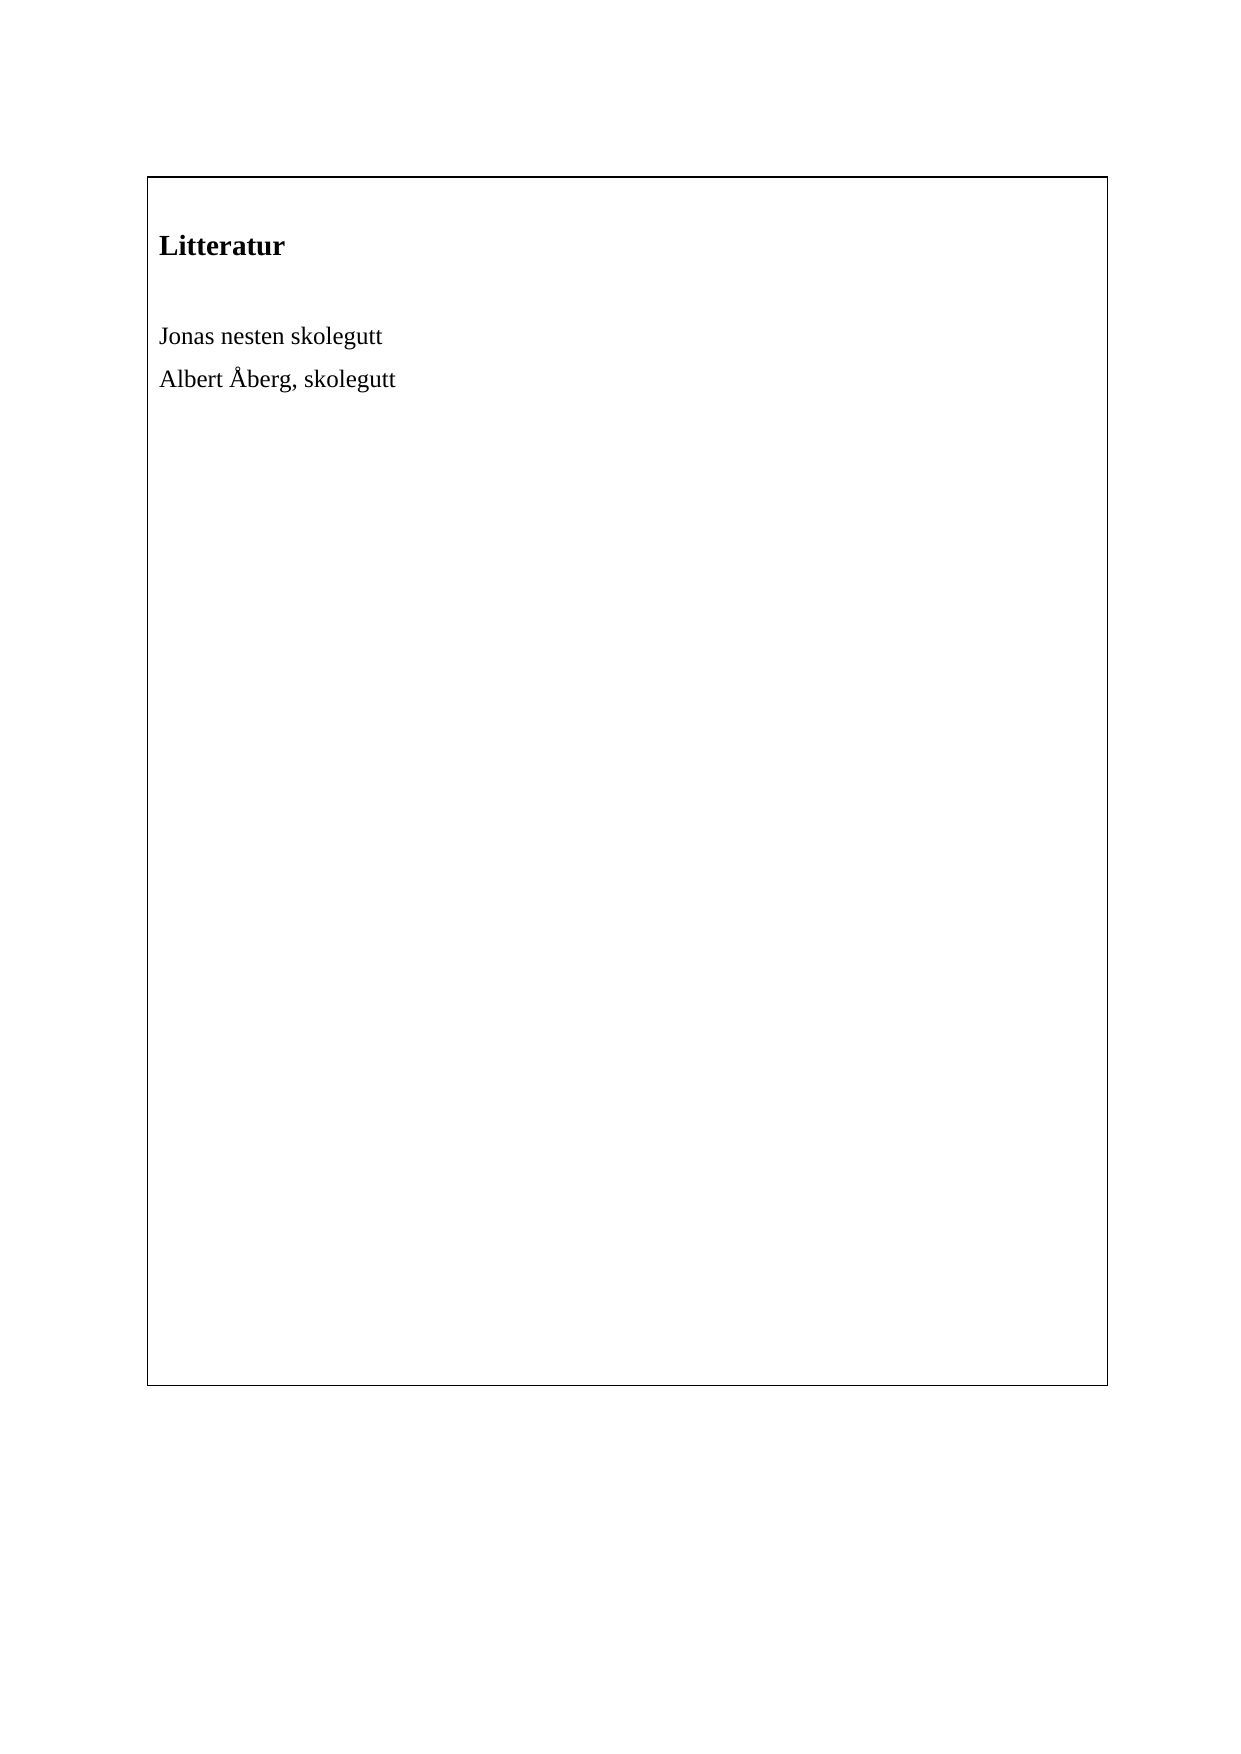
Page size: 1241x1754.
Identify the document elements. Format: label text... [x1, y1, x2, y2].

table_header Litteratur Jonas nesten skolegutt Albert Åberg, skolegutt [148, 178, 1107, 1385]
